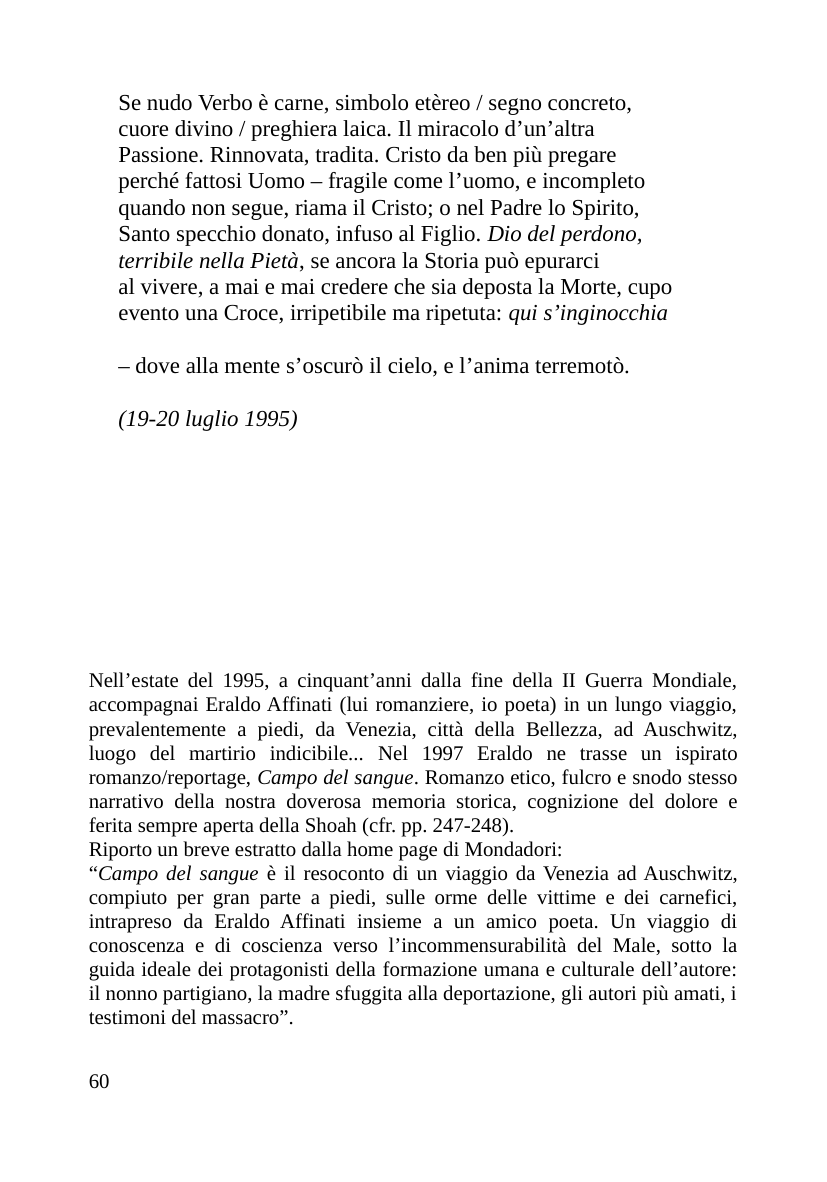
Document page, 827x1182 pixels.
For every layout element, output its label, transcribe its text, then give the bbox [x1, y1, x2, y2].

text perché fattosi Uomo – fragile come l’uomo, e incompleto [88, 168, 738, 194]
text (19-20 luglio 1995) [88, 405, 738, 431]
text al vivere, a mai e mai credere che sia deposta la Morte, cupo [88, 273, 738, 299]
text Riporto un breve estratto dalla home page di Mondadori: [88, 837, 738, 861]
text Nell’estate del 1995, a cinquant’anni dalla fine della II Guerra Mondiale, accompagnai Eraldo Affinati (lui romanziere, io poeta) in un lungo viaggio, prevalentemente a piedi, da Venezia, città della Bellezza, ad Auschwitz, luogo del martirio indicibile... Nel 1997 Eraldo ne trasse un ispirato romanzo/reportage, Campo del sangue. Romanzo etico, fulcro e snodo stesso narrativo della nostra doverosa memoria storica, cognizione del dolore e ferita sempre aperta della Shoah (cfr. pp. 247-248). [88, 668, 738, 837]
text quando non segue, riama il Cristo; o nel Padre lo Spirito, [88, 194, 738, 220]
text Santo specchio donato, infuso al Figlio. Dio del perdono, [88, 220, 738, 247]
text – dove alla mente s’oscurò il cielo, e l’anima terremotò. [88, 352, 738, 378]
text Se nudo Verbo è carne, simbolo etèreo / segno concreto, [88, 88, 738, 115]
text cuore divino / preghiera laica. Il miracolo d’un’altra [88, 115, 738, 141]
text “Campo del sangue è il resoconto di un viaggio da Venezia ad Auschwitz, compiuto per gran parte a piedi, sulle orme delle vittime e dei carnefici, intrapreso da Eraldo Affinati insieme a un amico poeta. Un viaggio di conoscenza e di coscienza verso l’incommensurabilità del Male, sotto la guida ideale dei protagonisti della formazione umana e culturale dell’autore: il nonno partigiano, la madre sfuggita alla deportazione, gli autori più amati, i testimoni del massacro”. [88, 861, 738, 1029]
text evento una Croce, irripetibile ma ripetuta: qui s’inginocchia [88, 299, 738, 326]
text terribile nella Pietà, se ancora la Storia può epurarci [88, 247, 738, 273]
text Passione. Rinnovata, tradita. Cristo da ben più pregare [88, 141, 738, 168]
